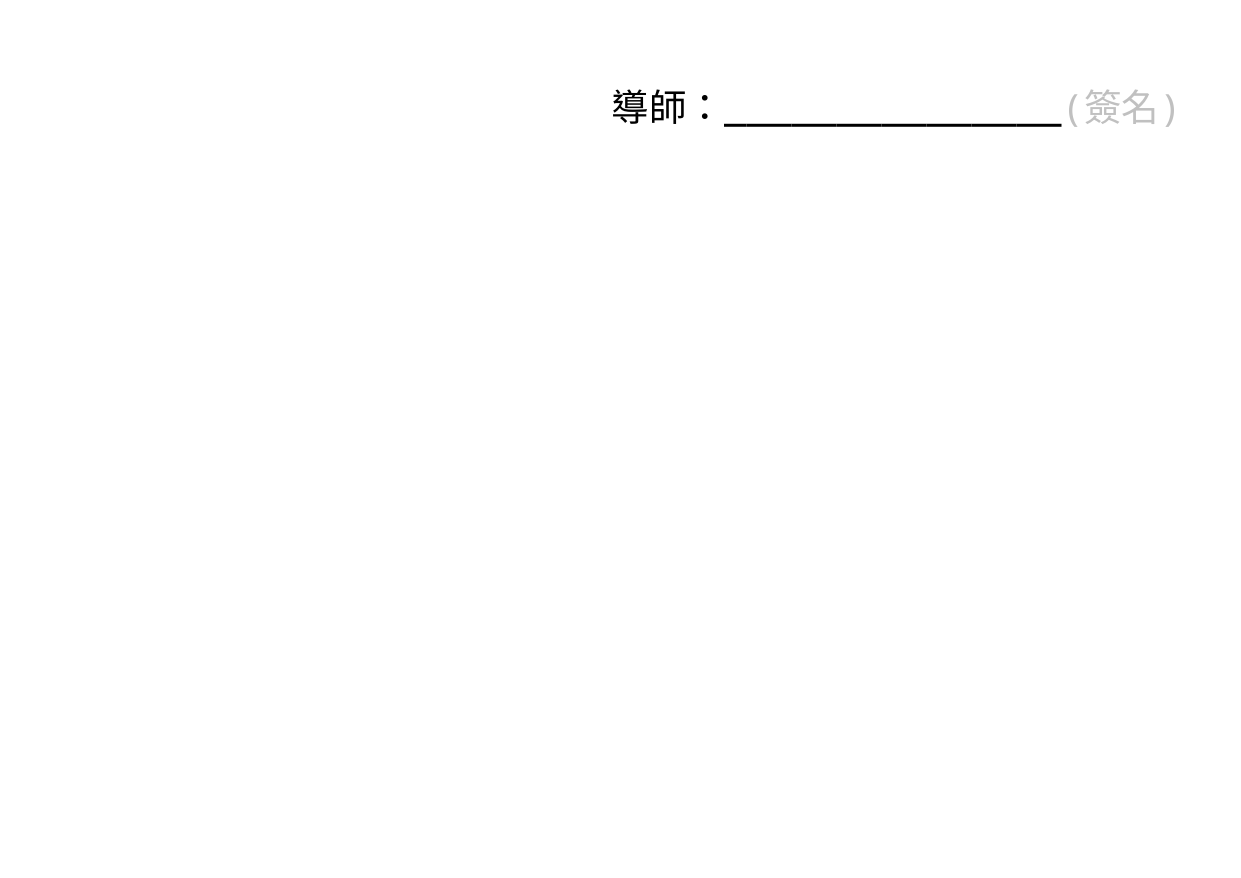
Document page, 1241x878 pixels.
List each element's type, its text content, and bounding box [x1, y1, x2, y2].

text 導師：_______________(簽名) [59, 63, 1181, 126]
